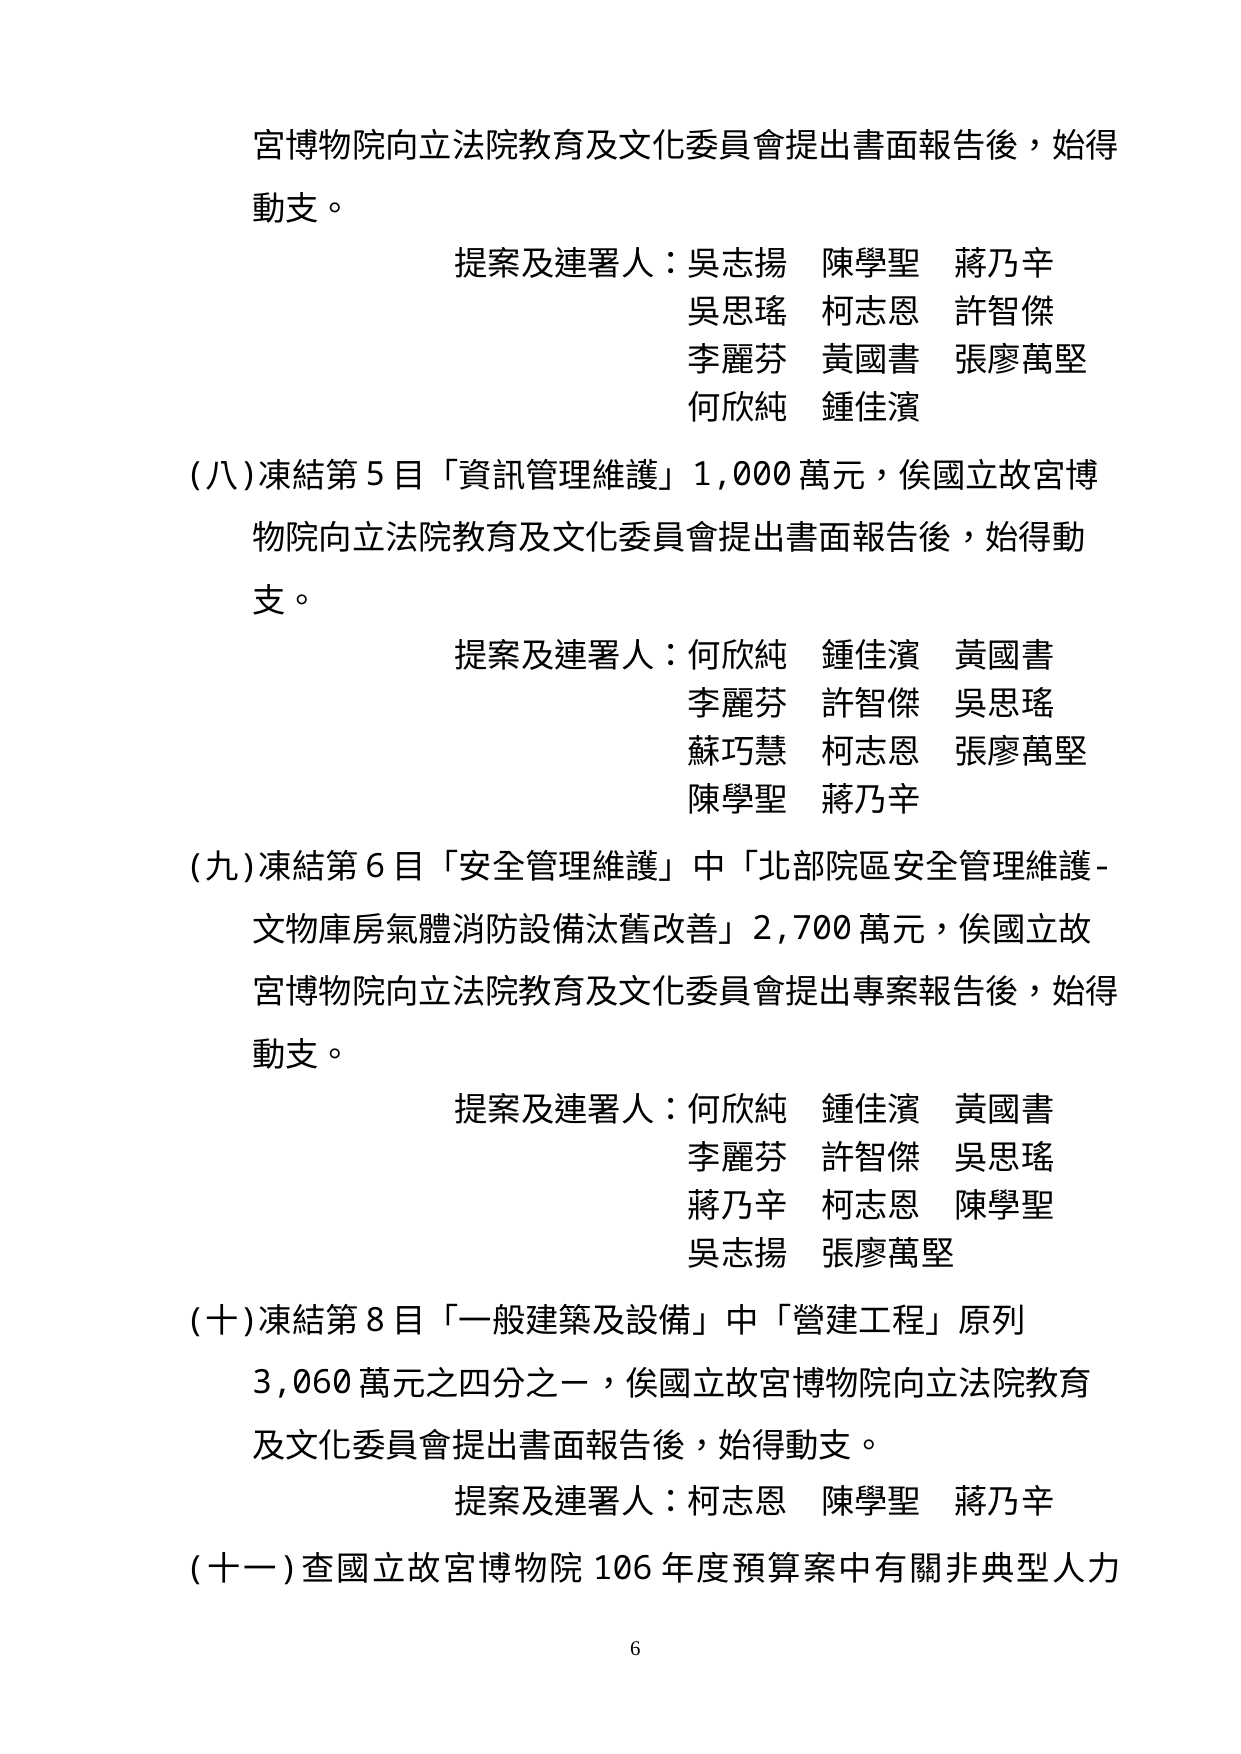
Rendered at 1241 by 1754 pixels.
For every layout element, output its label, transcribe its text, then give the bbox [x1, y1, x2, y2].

text 吳志揚 張廖萬堅 [148, 1227, 1122, 1275]
text 提案及連署人：柯志恩 陳學聖 蔣乃辛 [148, 1475, 1122, 1523]
text (十一)查國立故宮博物院106年度預算案中有關非典型人力 [185, 1535, 1122, 1598]
text (十)凍結第8目「一般建築及設備」中「營建工程」原列3,060萬元之四分之ㄧ，俟國立故宮博物院向立法院教育及文化委員會提出書面報告後，始得動支。 [185, 1287, 1122, 1475]
text 陳學聖 蔣乃辛 [148, 773, 1122, 821]
text (八)凍結第5目「資訊管理維護」1,000萬元，俟國立故宮博物院向立法院教育及文化委員會提出書面報告後，始得動支。 [185, 441, 1122, 629]
text 蔣乃辛 柯志恩 陳學聖 [148, 1179, 1122, 1227]
text 提案及連署人：吳志揚 陳學聖 蔣乃辛 [148, 237, 1122, 285]
text 李麗芬 許智傑 吳思瑤 [148, 677, 1122, 725]
text 蘇巧慧 柯志恩 張廖萬堅 [148, 725, 1122, 773]
text 李麗芬 許智傑 吳思瑤 [148, 1131, 1122, 1179]
text 提案及連署人：何欣純 鍾佳濱 黃國書 [148, 629, 1122, 677]
text 何欣純 鍾佳濱 [148, 381, 1122, 429]
text 提案及連署人：何欣純 鍾佳濱 黃國書 [148, 1083, 1122, 1131]
text 李麗芬 黃國書 張廖萬堅 [148, 333, 1122, 381]
text (九)凍結第6目「安全管理維護」中「北部院區安全管理維護-文物庫房氣體消防設備汰舊改善」2,700萬元，俟國立故宮博物院向立法院教育及文化委員會提出專案報告後，始得動支。 [185, 833, 1122, 1083]
text 吳思瑤 柯志恩 許智傑 [148, 285, 1122, 333]
text 宮博物院向立法院教育及文化委員會提出書面報告後，始得動支。 [185, 112, 1122, 237]
